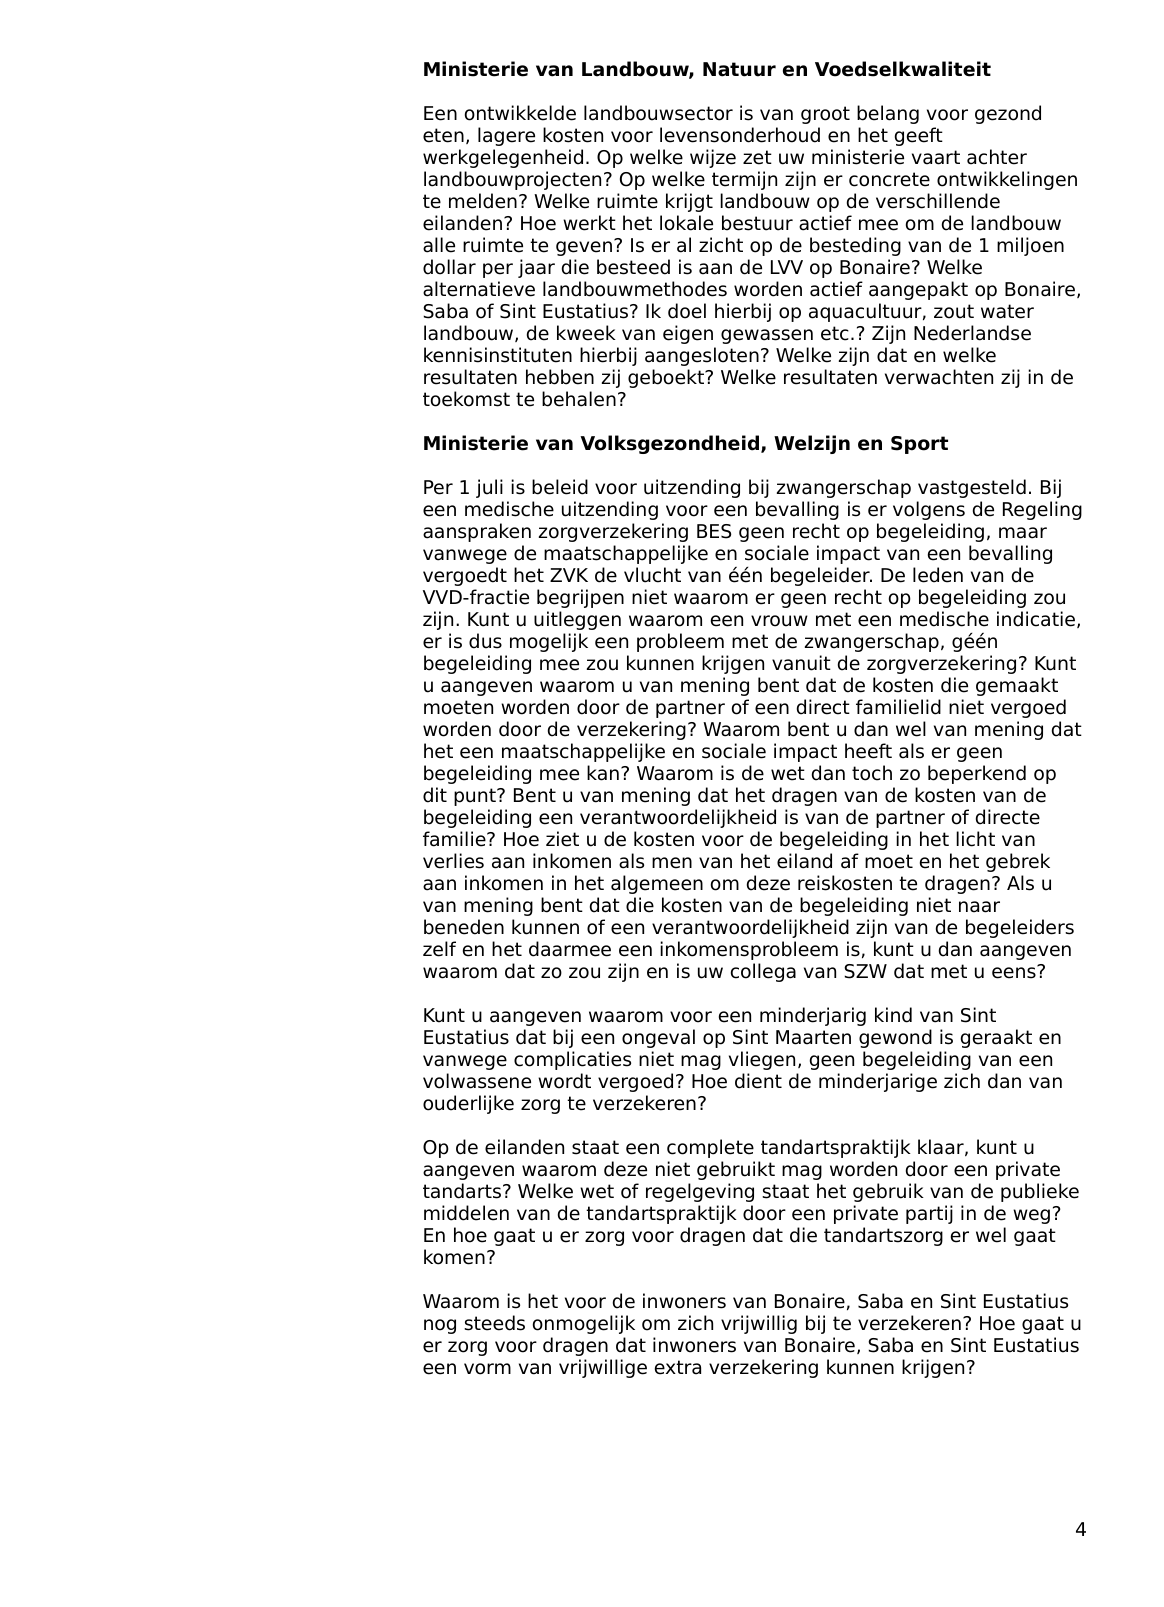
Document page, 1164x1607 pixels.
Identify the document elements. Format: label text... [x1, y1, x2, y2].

text Een ontwikkelde landbouwsector is van groot belang voor gezond eten, lagere kosten voor levensonderhoud en het geeft werkgelegenheid. Op welke wijze zet uw ministerie vaart achter landbouwprojecten? Op welke termijn zijn er concrete ontwikkelingen te melden? Welke ruimte krijgt landbouw op de verschillende eilanden? Hoe werkt het lokale bestuur actief mee om de landbouw alle ruimte te geven? Is er al zicht op de besteding van de 1 miljoen dollar per jaar die besteed is aan de LVV op Bonaire? Welke alternatieve landbouwmethodes worden actief aangepakt op Bonaire, Saba of Sint Eustatius? Ik doel hierbij op aquacultuur, zout water landbouw, de kweek van eigen gewassen etc.? Zijn Nederlandse kennisinstituten hierbij aangesloten? Welke zijn dat en welke resultaten hebben zij geboekt? Welke resultaten verwachten zij in de toekomst te behalen? [422, 103, 1087, 411]
subtitle Ministerie van Landbouw, Natuur en Voedselkwaliteit [422, 59, 1087, 81]
text Per 1 juli is beleid voor uitzending bij zwangerschap vastgesteld. Bij een medische uitzending voor een bevalling is er volgens de Regeling aanspraken zorgverzekering BES geen recht op begeleiding, maar vanwege de maatschappelijke en sociale impact van een bevalling vergoedt het ZVK de vlucht van één begeleider. De leden van de VVD-fractie begrijpen niet waarom er geen recht op begeleiding zou zijn. Kunt u uitleggen waarom een vrouw met een medische indicatie, er is dus mogelijk een probleem met de zwangerschap, géén begeleiding mee zou kunnen krijgen vanuit de zorgverzekering? Kunt u aangeven waarom u van mening bent dat de kosten die gemaakt moeten worden door de partner of een direct familielid niet vergoed worden door de verzekering? Waarom bent u dan wel van mening dat het een maatschappelijke en sociale impact heeft als er geen begeleiding mee kan? Waarom is de wet dan toch zo beperkend op dit punt? Bent u van mening dat het dragen van de kosten van de begeleiding een verantwoordelijkheid is van de partner of directe familie? Hoe ziet u de kosten voor de begeleiding in het licht van verlies aan inkomen als men van het eiland af moet en het gebrek aan inkomen in het algemeen om deze reiskosten te dragen? Als u van mening bent dat die kosten van de begeleiding niet naar beneden kunnen of een verantwoordelijkheid zijn van de begeleiders zelf en het daarmee een inkomensprobleem is, kunt u dan aangeven waarom dat zo zou zijn en is uw collega van SZW dat met u eens? [422, 477, 1087, 983]
text Waarom is het voor de inwoners van Bonaire, Saba en Sint Eustatius nog steeds onmogelijk om zich vrijwillig bij te verzekeren? Hoe gaat u er zorg voor dragen dat inwoners van Bonaire, Saba en Sint Eustatius een vorm van vrijwillige extra verzekering kunnen krijgen? [422, 1291, 1087, 1379]
text Op de eilanden staat een complete tandartspraktijk klaar, kunt u aangeven waarom deze niet gebruikt mag worden door een private tandarts? Welke wet of regelgeving staat het gebruik van de publieke middelen van de tandartspraktijk door een private partij in de weg? En hoe gaat u er zorg voor dragen dat die tandartszorg er wel gaat komen? [422, 1137, 1087, 1269]
text Kunt u aangeven waarom voor een minderjarig kind van Sint Eustatius dat bij een ongeval op Sint Maarten gewond is geraakt en vanwege complicaties niet mag vliegen, geen begeleiding van een volwassene wordt vergoed? Hoe dient de minderjarige zich dan van ouderlijke zorg te verzekeren? [422, 1005, 1087, 1115]
subtitle Ministerie van Volksgezondheid, Welzijn en Sport [422, 433, 1087, 455]
